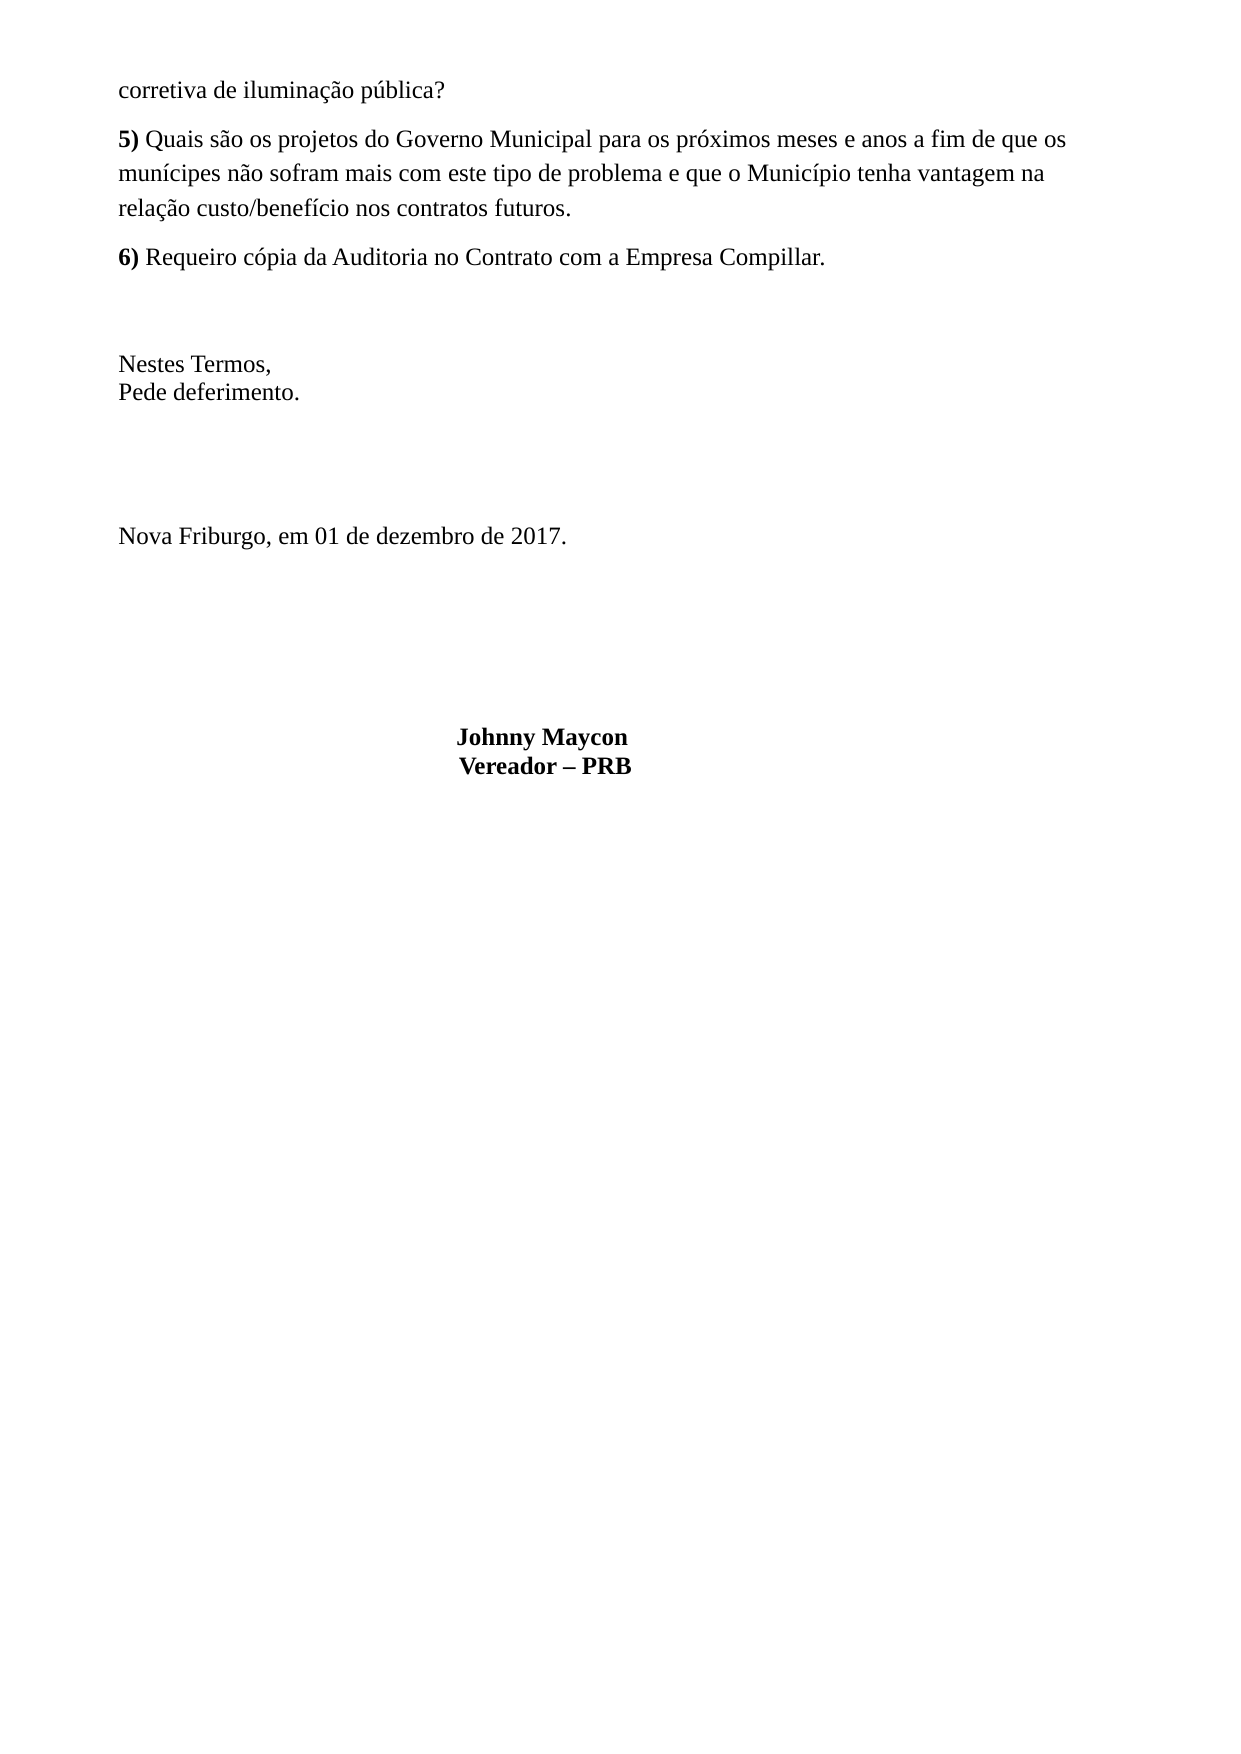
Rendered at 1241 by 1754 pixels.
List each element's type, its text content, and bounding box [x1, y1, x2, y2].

text 6) Requeiro cópia da Auditoria no Contrato com a Empresa Compillar. [118, 242, 1122, 271]
text corretiva de iluminação pública? [118, 75, 1122, 104]
text Pede deferimento. [118, 377, 1122, 406]
text Nestes Termos, [118, 349, 1122, 377]
text Nova Friburgo, em 01 de dezembro de 2017. [118, 521, 1122, 550]
text Vereador – PRB [118, 751, 1122, 780]
text Johnny Maycon [118, 722, 1122, 751]
text 5) Quais são os projetos do Governo Municipal para os próximos meses e anos a fim de que os munícipes não sofram mais com este tipo de problema e que o Município tenha vantagem na relação custo/benefício nos contratos futuros. [118, 124, 1122, 222]
